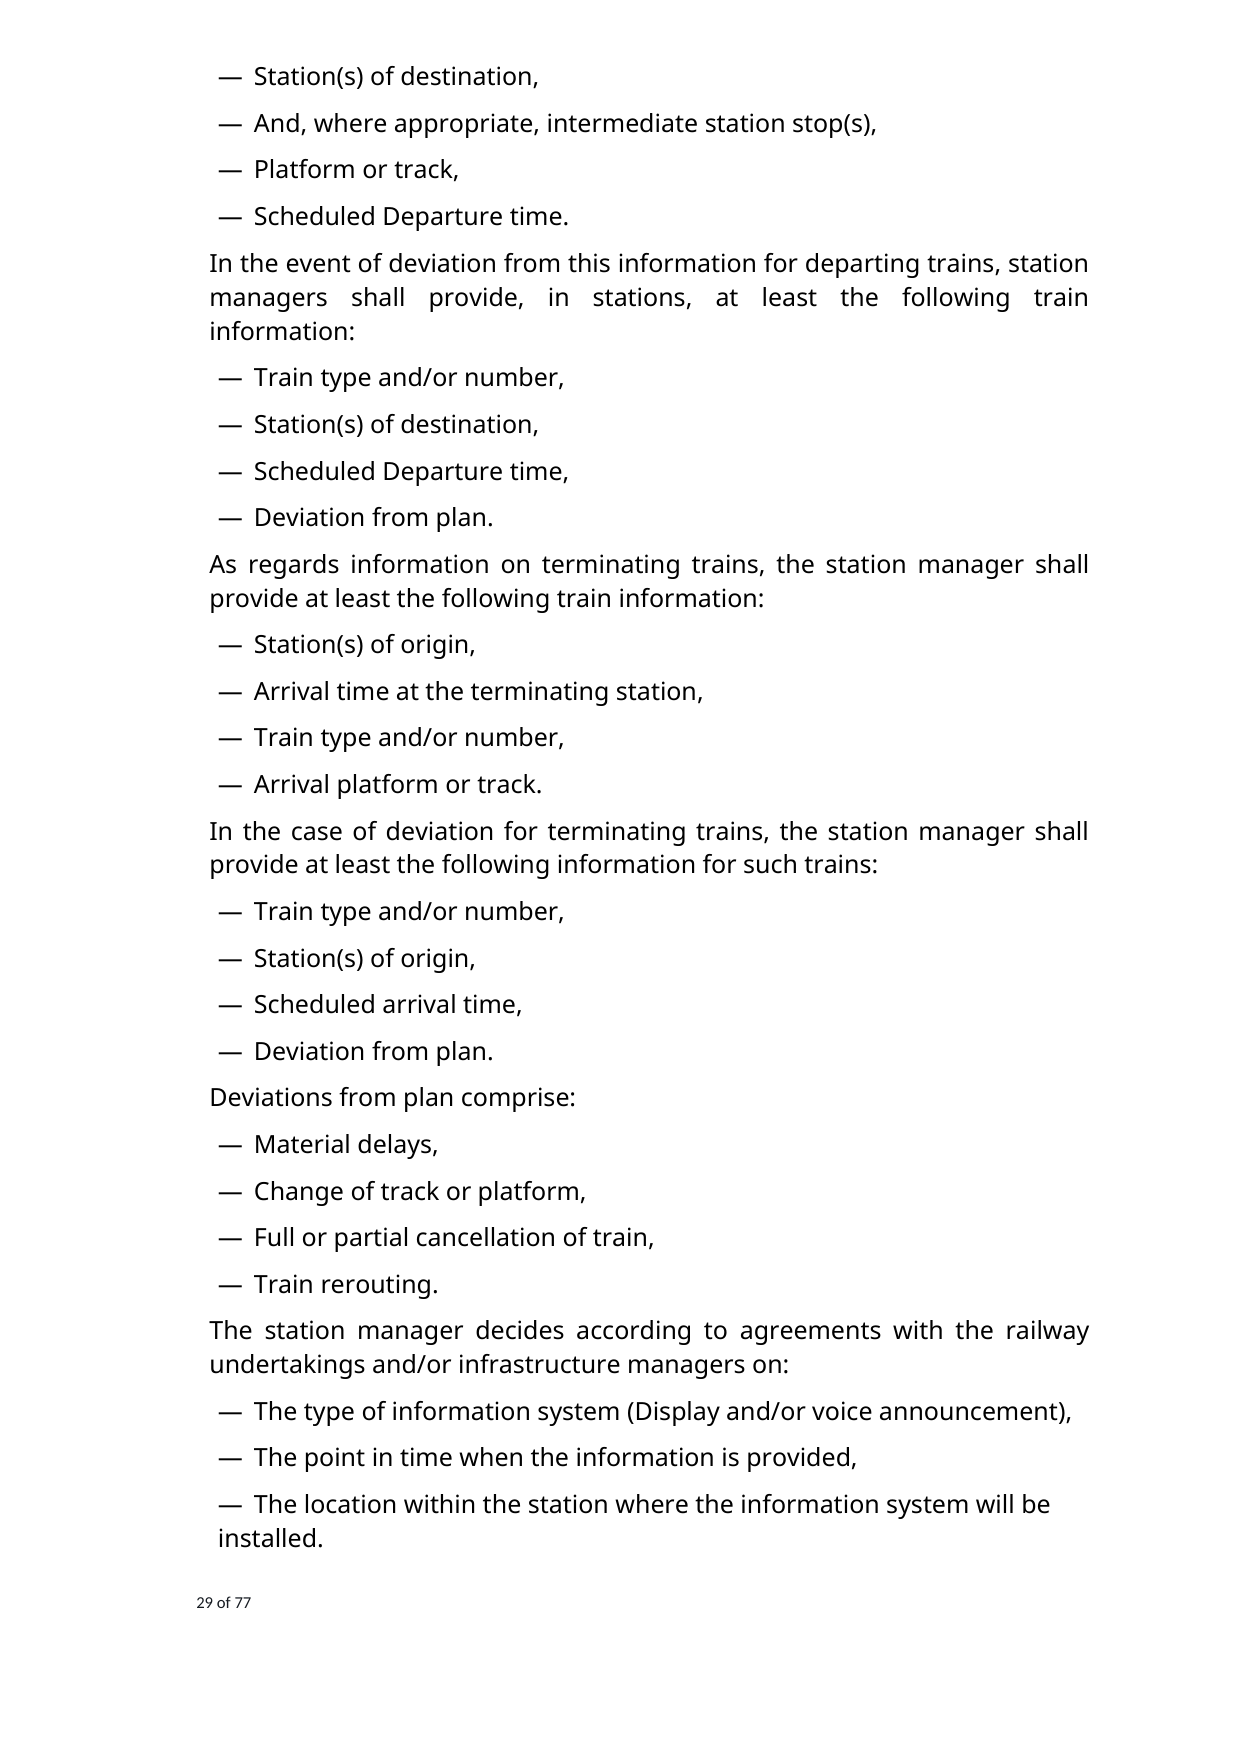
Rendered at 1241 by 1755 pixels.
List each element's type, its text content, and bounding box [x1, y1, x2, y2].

text — Train type and/or number, [218, 894, 1090, 928]
text — Scheduled arrival time, [218, 987, 1090, 1021]
text In the case of deviation for terminating trains, the station manager shall provide at least the following information for such trains: [209, 813, 1090, 881]
text — Platform or track, [218, 152, 1090, 186]
text — Arrival time at the terminating station, [218, 673, 1090, 707]
text — Full or partial cancellation of train, [218, 1220, 1090, 1254]
text — Deviation from plan. [218, 500, 1090, 534]
text — Scheduled Departure time, [218, 453, 1090, 487]
text — And, where appropriate, intermediate station stop(s), [218, 106, 1090, 140]
text — Change of track or platform, [218, 1173, 1090, 1207]
text — Deviation from plan. [218, 1033, 1090, 1067]
text Deviations from plan comprise: [209, 1080, 1090, 1114]
text — Train rerouting. [218, 1266, 1090, 1300]
text — Arrival platform or track. [218, 767, 1090, 801]
text — The point in time when the information is provided, [218, 1440, 1090, 1474]
text — Material delays, [218, 1127, 1090, 1161]
text — Train type and/or number, [218, 360, 1090, 394]
text — Station(s) of origin, [218, 627, 1090, 661]
text — Train type and/or number, [218, 720, 1090, 754]
text — The location within the station where the information system will be installed. [218, 1487, 1090, 1555]
text The station manager decides according to agreements with the railway undertakings and/or infrastructure managers on: [209, 1313, 1090, 1381]
text — Station(s) of destination, [218, 407, 1090, 441]
text — Station(s) of destination, [218, 59, 1090, 93]
text — The type of information system (Display and/or voice announcement), [218, 1393, 1090, 1427]
text — Scheduled Departure time. [218, 199, 1090, 233]
text In the event of deviation from this information for departing trains, station managers shall provide, in stations, at least the following train information: [209, 245, 1090, 347]
text — Station(s) of origin, [218, 940, 1090, 974]
text As regards information on terminating trains, the station manager shall provide at least the following train information: [209, 546, 1090, 614]
